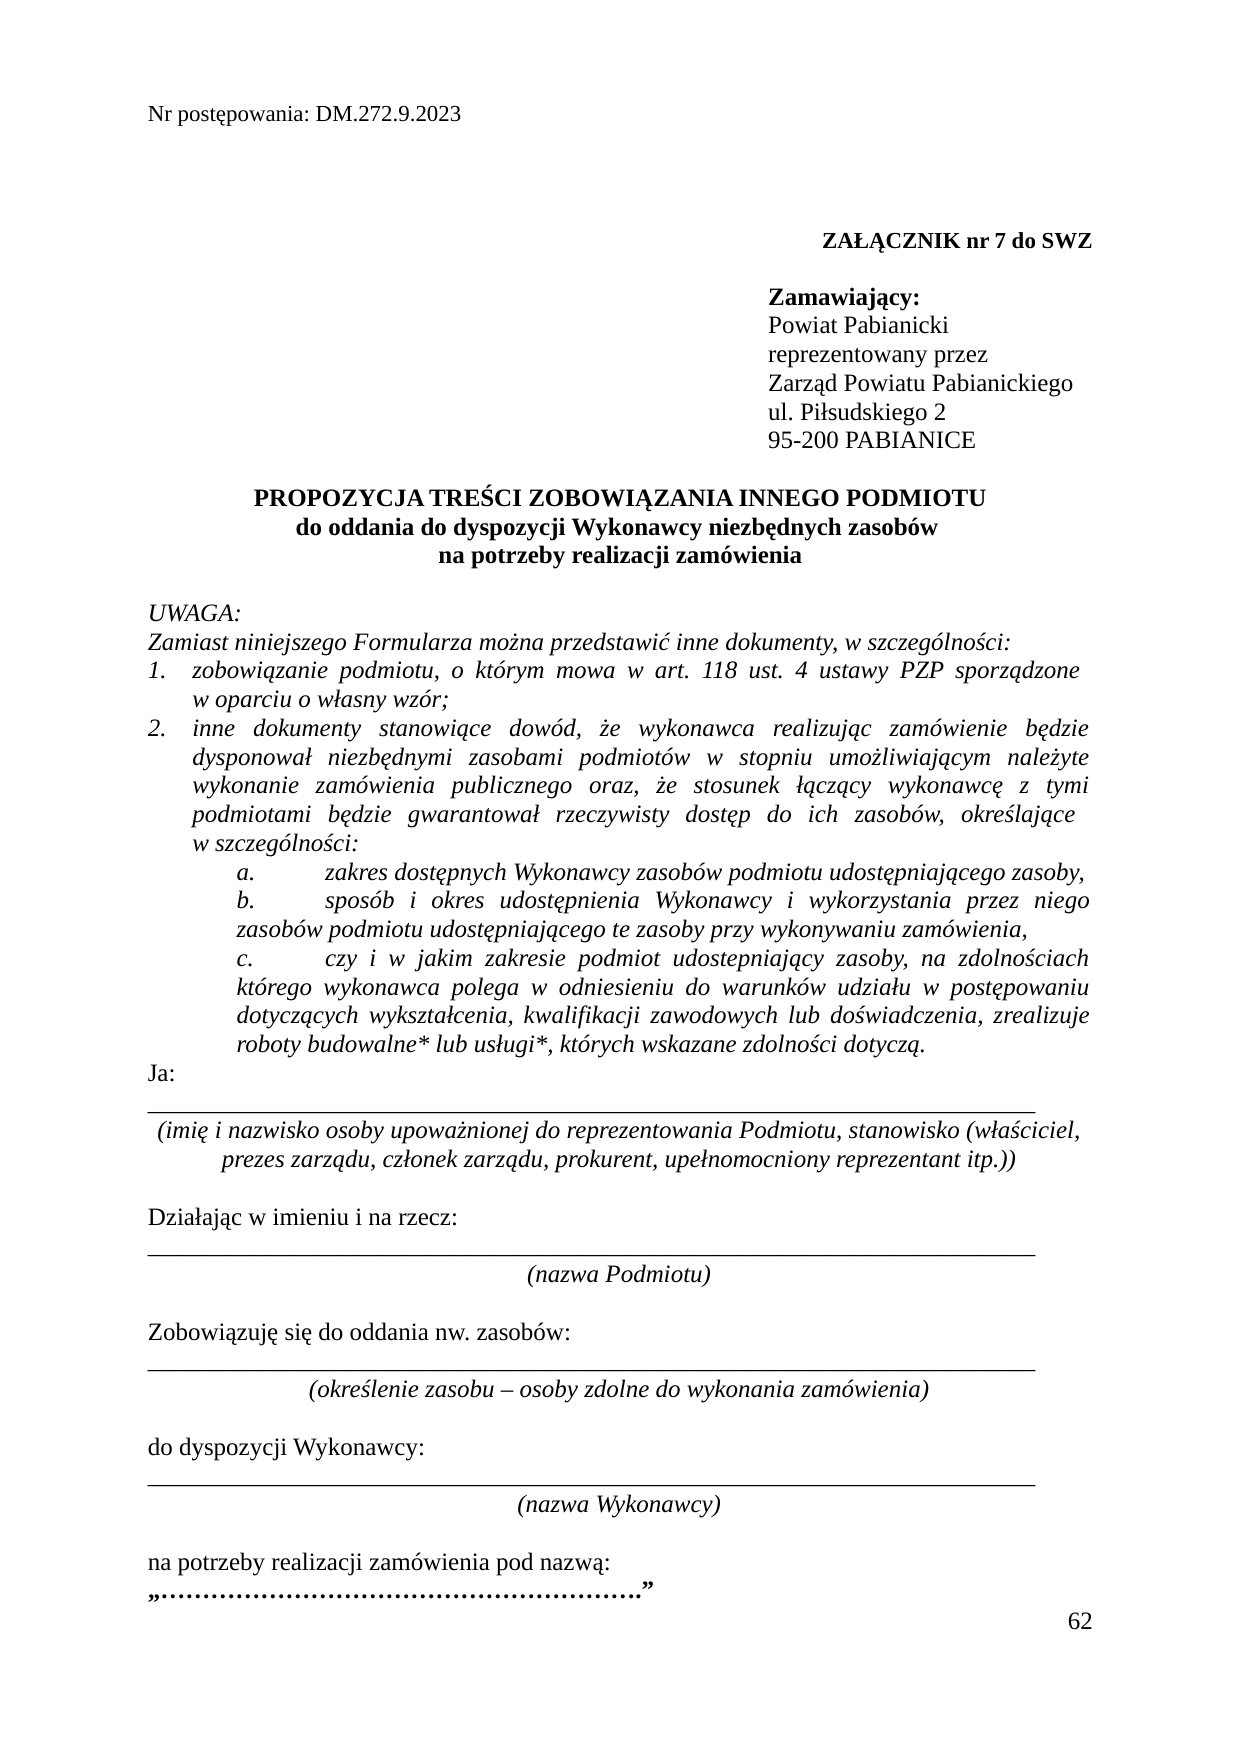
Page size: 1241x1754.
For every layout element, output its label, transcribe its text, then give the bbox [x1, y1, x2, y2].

text Ja: [148, 1058, 1092, 1087]
text (określenie zasobu – osoby zdolne do wykonania zamówienia) [148, 1374, 1092, 1403]
text (nazwa Podmiotu) [148, 1259, 1092, 1288]
text Zobowiązuję się do oddania nw. zasobów: [148, 1317, 1092, 1346]
list czy i w jakim zakresie podmiot udostepniający zasoby, na zdolnościach którego wykonawca polega w odniesieniu do warunków udziału w postępowaniu dotyczących wykształcenia, kwalifikacji zawodowych lub doświadczenia, zrealizuje roboty budowalne* lub usługi*, których wskazane zdolności dotyczą. [236, 943, 1092, 1058]
text Zarząd Powiatu Pabianickiego [768, 368, 1092, 397]
text Powiat Pabianicki [768, 311, 1092, 339]
text _______________________________________________________________________ [148, 1231, 1092, 1259]
text (nazwa Wykonawcy) [148, 1489, 1092, 1518]
text Zamiast niniejszego Formularza można przedstawić inne dokumenty, w szczególności: [148, 627, 1092, 656]
text na potrzeby realizacji zamówienia pod nazwą: „………………………………………………….” [148, 1547, 1092, 1604]
text reprezentowany przez [768, 339, 1092, 368]
text (imię i nazwisko osoby upoważnionej do reprezentowania Podmiotu, stanowisko (właściciel, prezes zarządu, członek zarządu, prokurent, upełnomocniony reprezentant itp.)) [148, 1116, 1092, 1173]
text _______________________________________________________________________ [148, 1346, 1092, 1374]
text ZAŁĄCZNIK nr 7 do SWZ [148, 227, 1092, 253]
list sposób i okres udostępnienia Wykonawcy i wykorzystania przez niego zasobów podmiotu udostępniającego te zasoby przy wykonywaniu zamówienia, [236, 886, 1092, 943]
text UWAGA: [148, 598, 1092, 627]
text Działając w imieniu i na rzecz: [148, 1202, 1092, 1231]
text Zamawiający: [694, 282, 1092, 311]
text ul. Piłsudskiego 2 [768, 397, 1092, 426]
text do oddania do dyspozycji Wykonawcy niezbędnych zasobów na potrzeby realizacji zamówienia [148, 512, 1092, 569]
list inne dokumenty stanowiące dowód, że wykonawca realizując zamówienie będzie dysponował niezbędnymi zasobami podmiotów w stopniu umożliwiającym należyte wykonanie zamówienia publicznego oraz, że stosunek łączący wykonawcę z tymi podmiotami będzie gwarantował rzeczywisty dostęp do ich zasobów, określające w szczególności: [148, 713, 1092, 857]
text _______________________________________________________________________ [148, 1461, 1092, 1489]
list zobowiązanie podmiotu, o którym mowa w art. 118 ust. 4 ustawy PZP sporządzone w oparciu o własny wzór; [148, 656, 1092, 713]
text PROPOZYCJA TREŚCI ZOBOWIĄZANIA INNEGO PODMIOTU [148, 483, 1092, 512]
list zakres dostępnych Wykonawcy zasobów podmiotu udostępniającego zasoby, [236, 857, 1092, 886]
text _______________________________________________________________________ [148, 1087, 1092, 1116]
text do dyspozycji Wykonawcy: [148, 1432, 1092, 1461]
text 95-200 PABIANICE [768, 426, 1092, 454]
